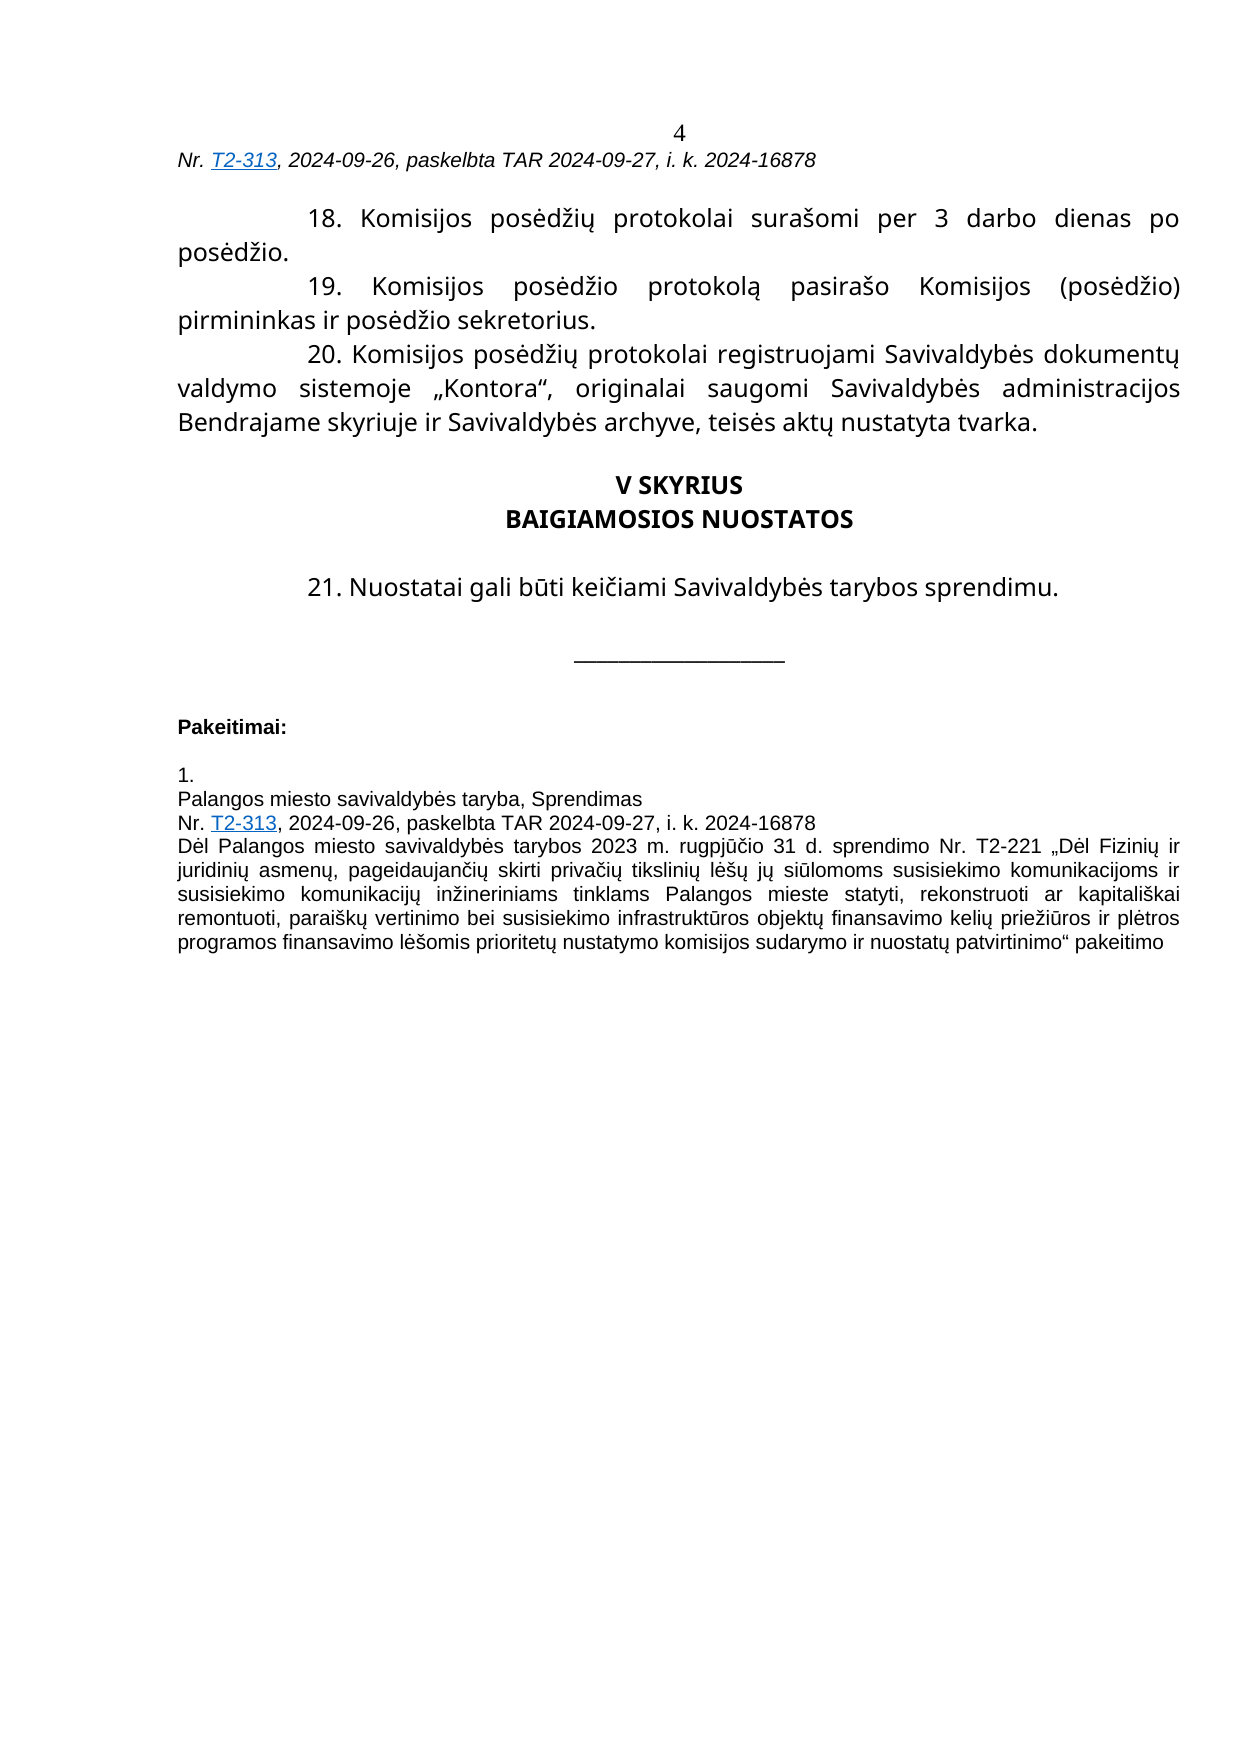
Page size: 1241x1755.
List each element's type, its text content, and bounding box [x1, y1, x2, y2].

text Palangos miesto savivaldybės taryba, Sprendimas [177, 786, 1181, 810]
text 1. [177, 762, 1181, 786]
text 21. Nuostatai gali būti keičiami Savivaldybės tarybos sprendimu. [177, 570, 1181, 604]
text Nr. T2-313, 2024-09-26, paskelbta TAR 2024-09-27, i. k. 2024-16878 [177, 148, 1181, 172]
text Dėl Palangos miesto savivaldybės tarybos 2023 m. rugpjūčio 31 d. sprendimo Nr. T2-221 „Dėl Fizinių ir juridinių asmenų, pageidaujančių skirti privačių tikslinių lėšų jų siūlomoms susisiekimo komunikacijoms ir susisiekimo komunikacijų inžineriniams tinklams Palangos mieste statyti, rekonstruoti ar kapitališkai remontuoti, paraiškų vertinimo bei susisiekimo infrastruktūros objektų finansavimo kelių priežiūros ir plėtros programos finansavimo lėšomis prioritetų nustatymo komisijos sudarymo ir nuostatų patvirtinimo“ pakeitimo [177, 834, 1181, 954]
text Pakeitimai: [177, 714, 1181, 738]
text ___________________ [177, 632, 1181, 667]
text 20. Komisijos posėdžių protokolai registruojami Savivaldybės dokumentų valdymo sistemoje „Kontora“, originalai saugomi Savivaldybės administracijos Bendrajame skyriuje ir Savivaldybės archyve, teisės aktų nustatyta tvarka. [177, 337, 1181, 439]
text Nr. T2-313, 2024-09-26, paskelbta TAR 2024-09-27, i. k. 2024-16878 [177, 810, 1181, 834]
text BAIGIAMOSIOS NUOSTATOS [177, 502, 1181, 536]
text 19. Komisijos posėdžio protokolą pasirašo Komisijos (posėdžio) pirmininkas ir posėdžio sekretorius. [177, 268, 1181, 337]
text 18. Komisijos posėdžių protokolai surašomi per 3 darbo dienas po posėdžio. [177, 200, 1181, 268]
text V SKYRIUS [177, 467, 1181, 502]
